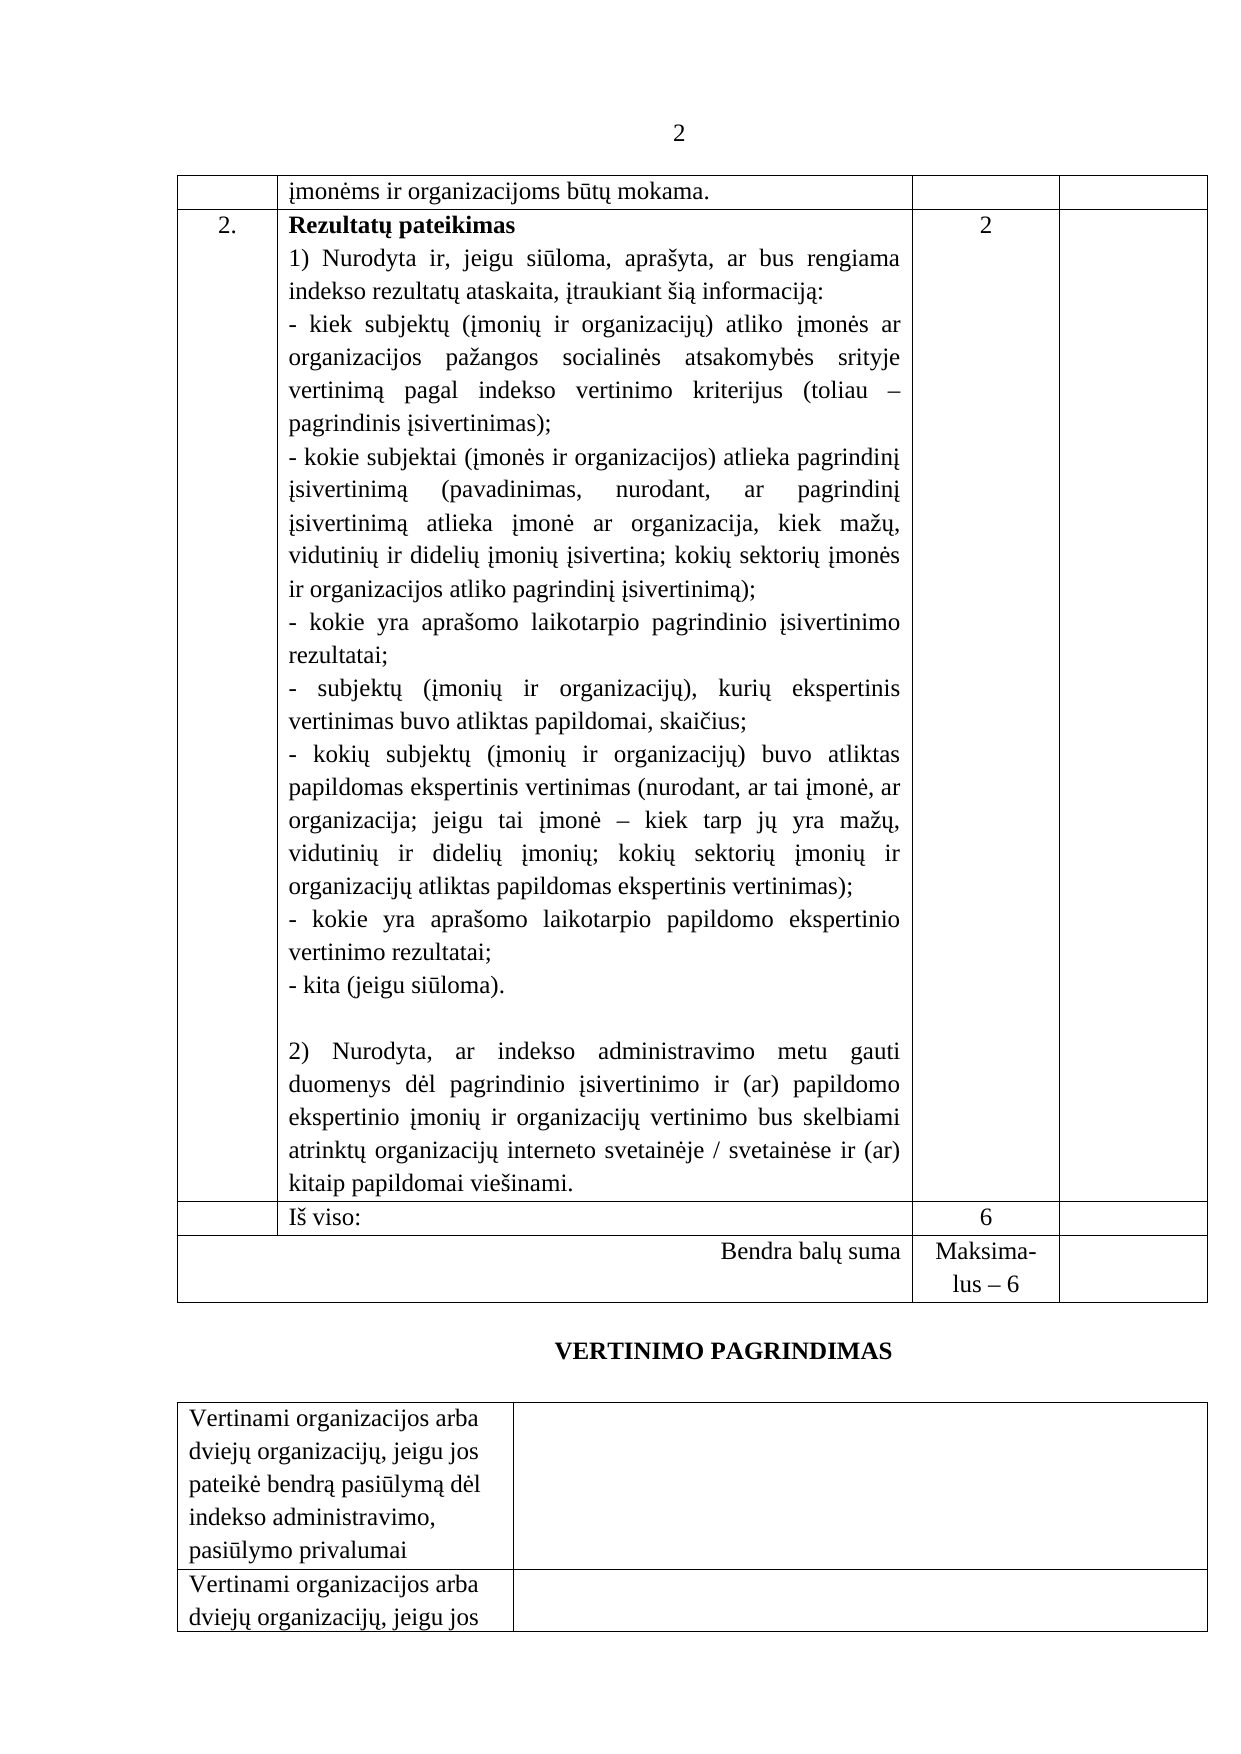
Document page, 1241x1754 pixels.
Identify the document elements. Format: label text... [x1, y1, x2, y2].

table_header Vertinami organizacijos arba dviejų organizacijų, jeigu jos pateikė bendrą pasiūlymą dėl indekso administravimo, pasiūlymo privalumai [178, 1403, 513, 1568]
table_cell Vertinami organizacijos arba dviejų organizacijų, jeigu jos [178, 1570, 513, 1631]
table_cell 6 [913, 1202, 1059, 1235]
table_cell 2. [178, 210, 277, 1201]
table_cell Maksima-lus – 6 [913, 1236, 1059, 1302]
table_header [514, 1403, 1207, 1568]
table_cell [178, 176, 277, 209]
text VERTINIMO PAGRINDIMAS [177, 1336, 1181, 1365]
table_cell [1060, 176, 1207, 209]
table_cell 2 [913, 210, 1059, 1201]
table_cell [1060, 1202, 1207, 1235]
table_cell [1060, 210, 1207, 1201]
table_cell [514, 1570, 1207, 1631]
table_cell [913, 176, 1059, 209]
table_cell [1060, 1236, 1207, 1302]
table_cell [178, 1202, 277, 1235]
table_cell Iš viso: [278, 1202, 912, 1235]
table_cell Rezultatų pateikimas 1) Nurodyta ir, jeigu siūloma, aprašyta, ar bus rengiama indekso rezultatų ataskaita, įtraukiant šią informaciją: - kiek subjektų (įmonių ir organizacijų) atliko įmonės ar organizacijos pažangos socialinės atsakomybės srityje vertinimą pagal indekso vertinimo kriterijus (toliau – pagrindinis įsivertinimas); - kokie subjektai (įmonės ir organizacijos) atlieka pagrindinį įsivertinimą (pavadinimas, nurodant, ar pagrindinį įsivertinimą atlieka įmonė ar organizacija, kiek mažų, vidutinių ir didelių įmonių įsivertina; kokių sektorių įmonės ir organizacijos atliko pagrindinį įsivertinimą); - kokie yra aprašomo laikotarpio pagrindinio įsivertinimo rezultatai; - subjektų (įmonių ir organizacijų), kurių ekspertinis vertinimas buvo atliktas papildomai, skaičius; - kokių subjektų (įmonių ir organizacijų) buvo atliktas papildomas ekspertinis vertinimas (nurodant, ar tai įmonė, ar organizacija; jeigu tai įmonė – kiek tarp jų yra mažų, vidutinių ir didelių įmonių; kokių sektorių įmonių ir organizacijų atliktas papildomas ekspertinis vertinimas); - kokie yra aprašomo laikotarpio papildomo ekspertinio vertinimo rezultatai; - kita (jeigu siūloma). 2) Nurodyta, ar indekso administravimo metu gauti duomenys dėl pagrindinio įsivertinimo ir (ar) papildomo ekspertinio įmonių ir organizacijų vertinimo bus skelbiami atrinktų organizacijų interneto svetainėje / svetainėse ir (ar) kitaip papildomai viešinami. [278, 210, 912, 1201]
table_cell Bendra balų suma [178, 1236, 912, 1302]
